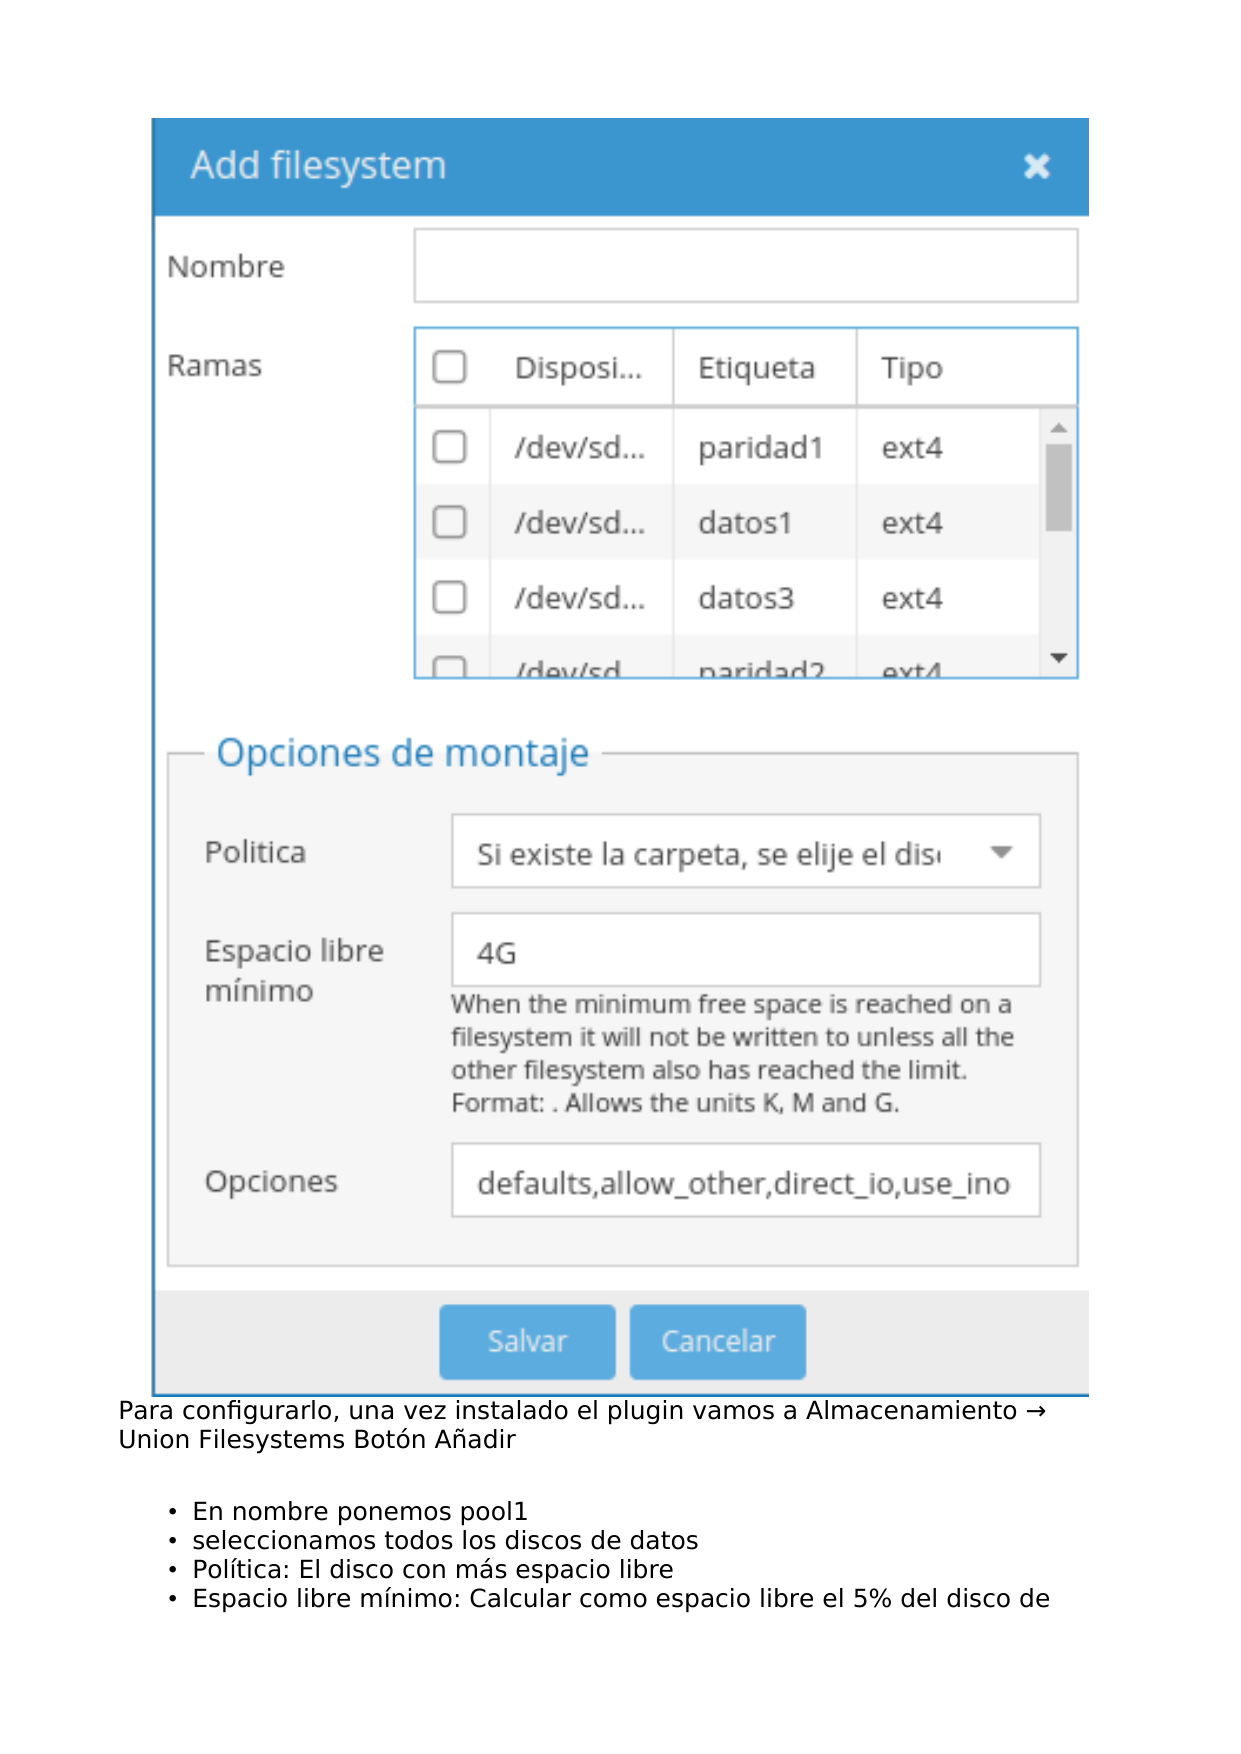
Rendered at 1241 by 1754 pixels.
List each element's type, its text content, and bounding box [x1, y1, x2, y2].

list En nombre ponemos pool1 [177, 1497, 1122, 1526]
picture [151, 118, 1089, 1397]
text Para configurarlo, una vez instalado el plugin vamos a Almacenamiento → Union Filesystems Botón Añadir [118, 118, 1122, 1455]
list Política: El disco con más espacio libre [177, 1555, 1122, 1584]
list Espacio libre mínimo: Calcular como espacio libre el 5% del disco de [177, 1584, 1122, 1613]
list seleccionamos todos los discos de datos [177, 1526, 1122, 1555]
